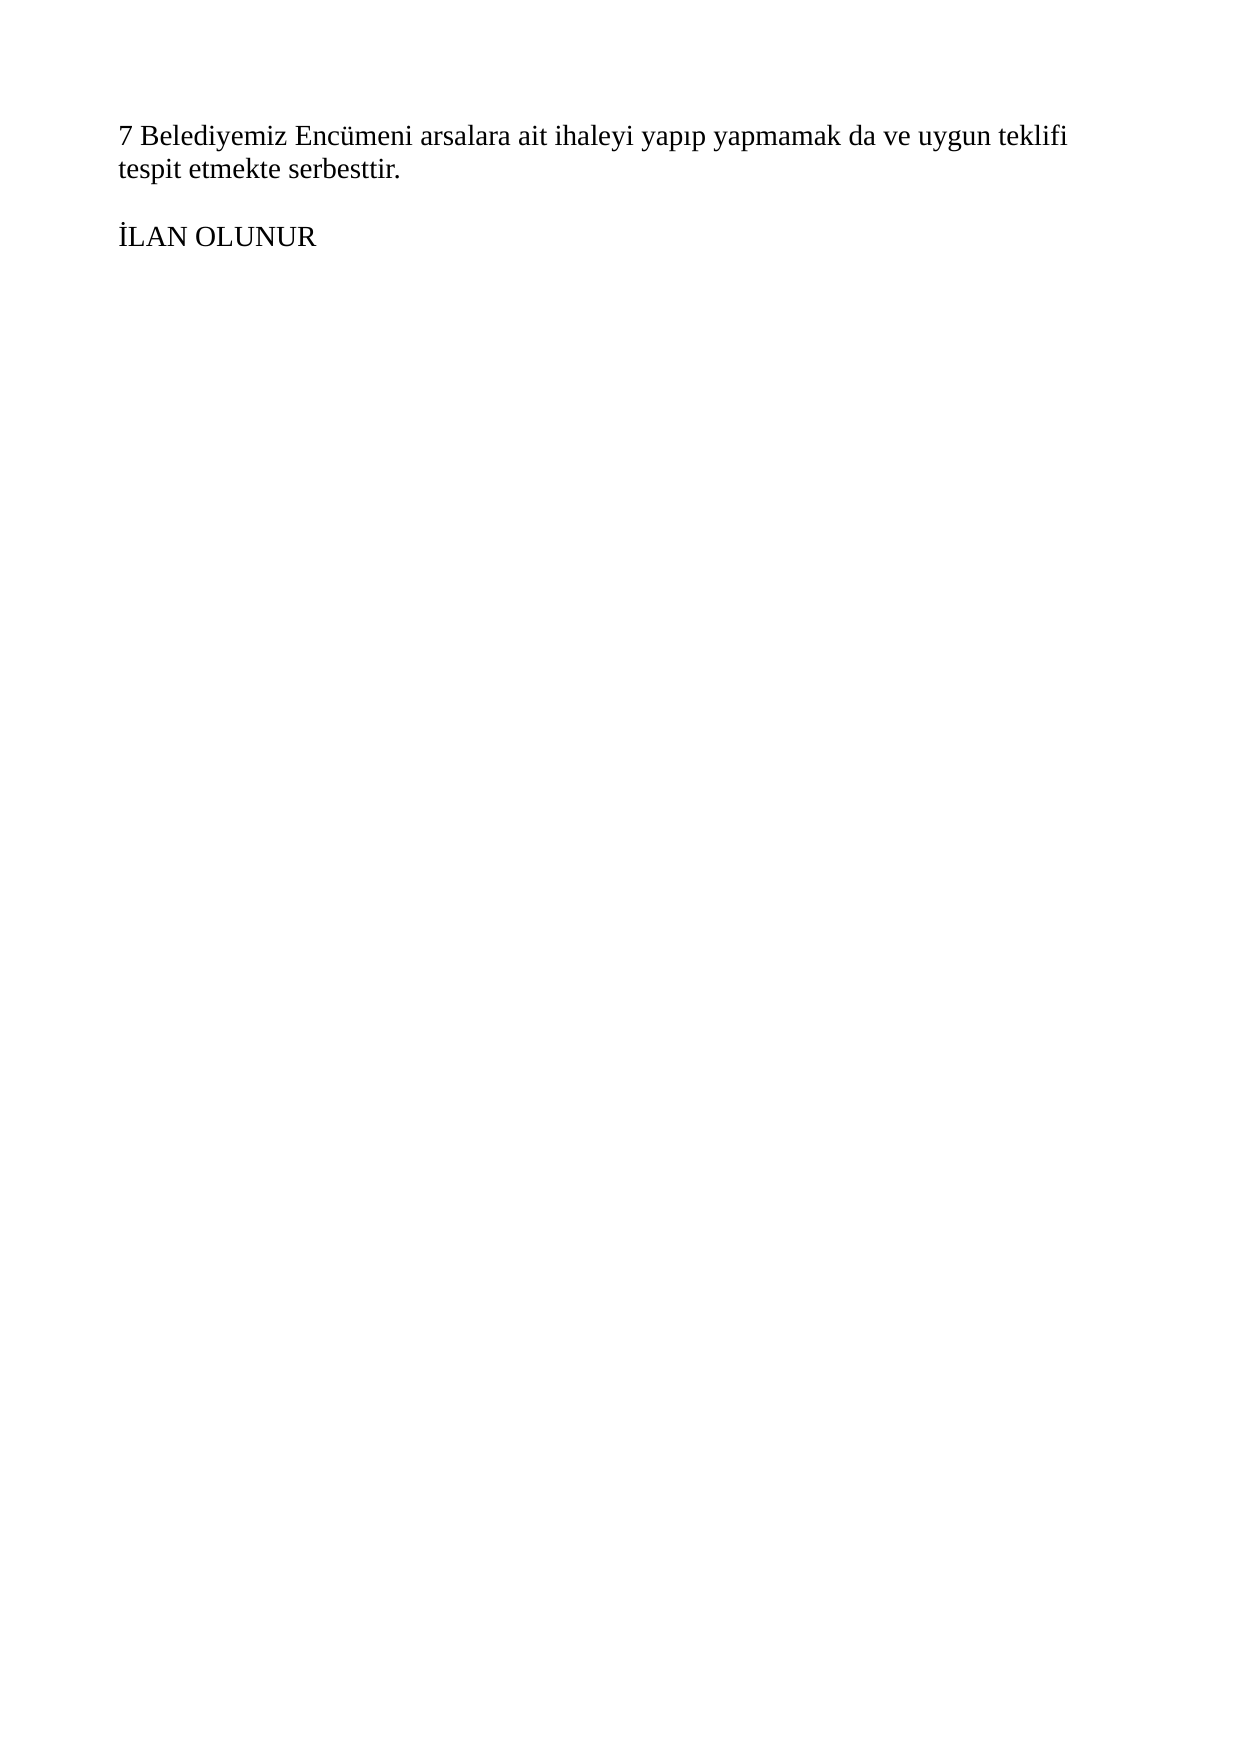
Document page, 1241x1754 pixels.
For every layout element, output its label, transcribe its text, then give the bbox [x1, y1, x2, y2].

text 7 Belediyemiz Encümeni arsalara ait ihaleyi yapıp yapmamak da ve uygun teklifi tespit etmekte serbesttir. [118, 118, 1122, 185]
text İLAN OLUNUR [118, 219, 1122, 252]
